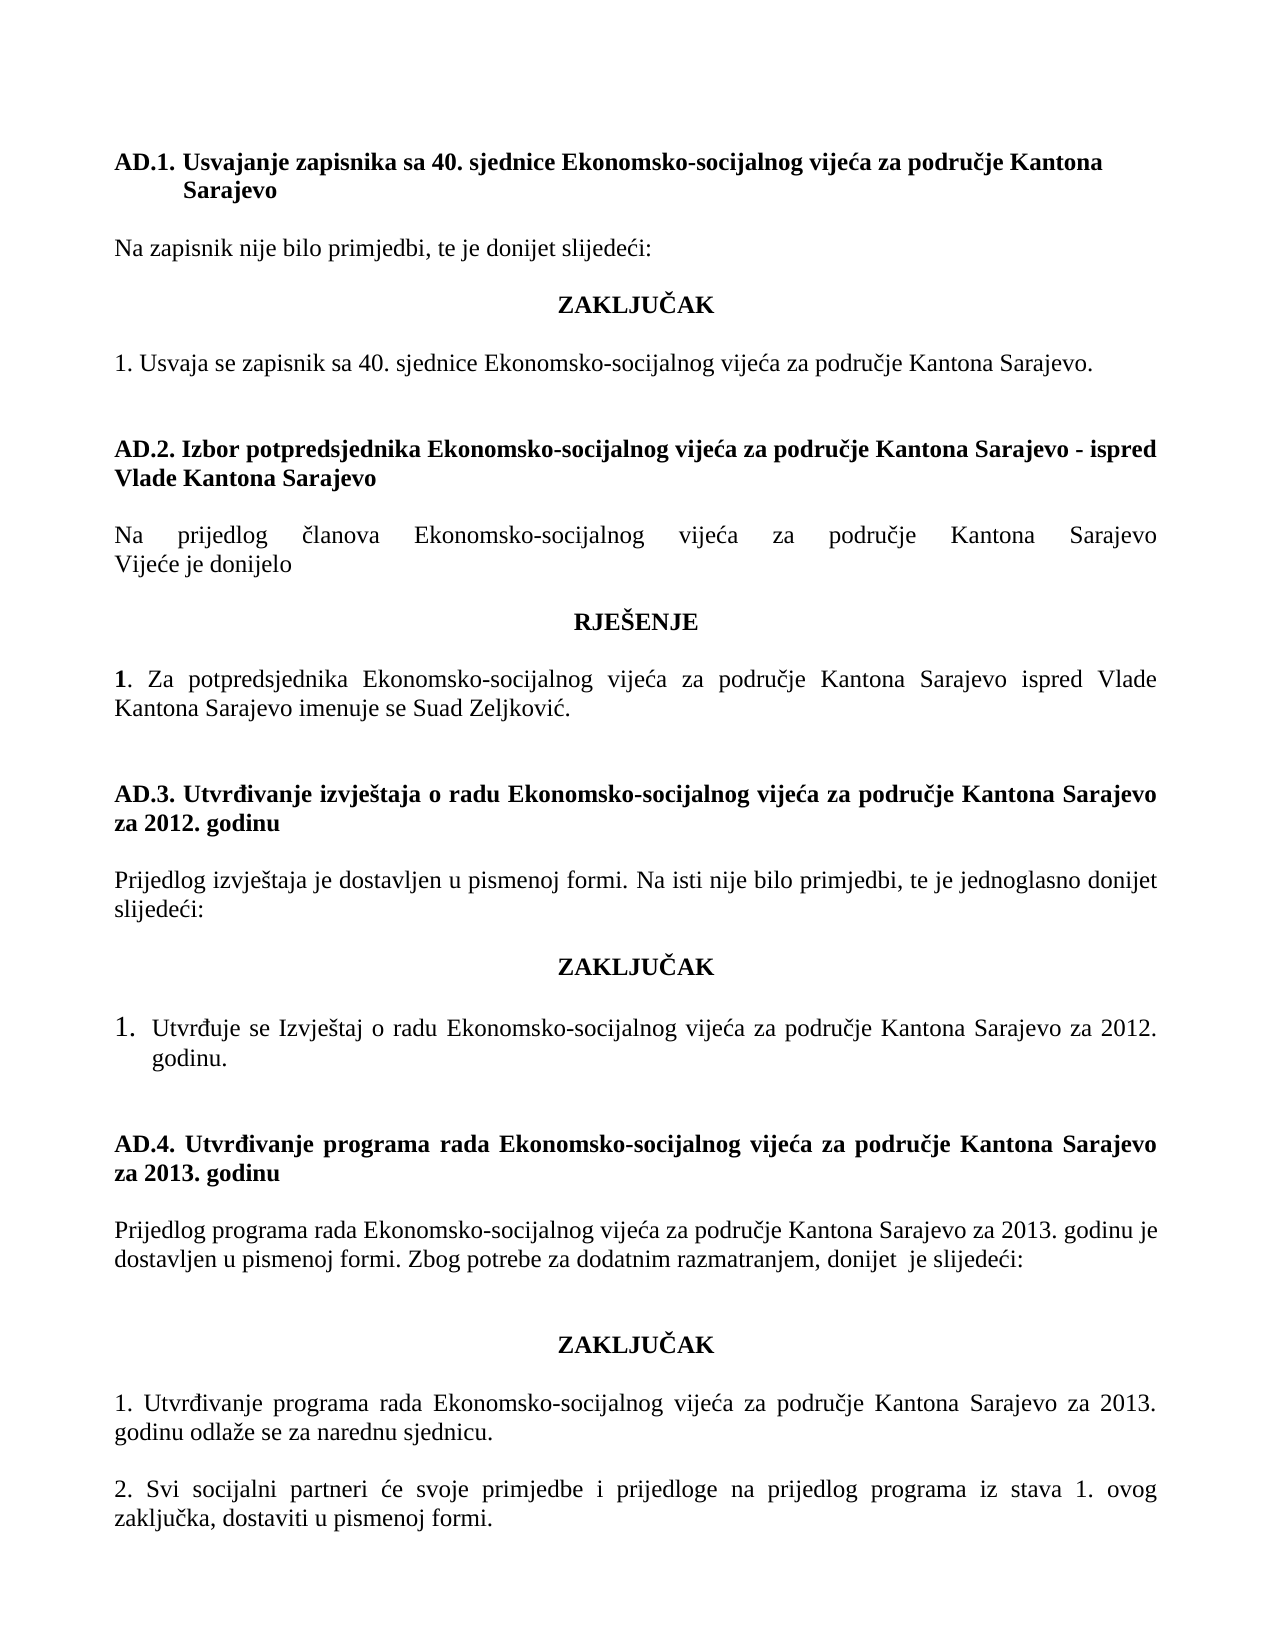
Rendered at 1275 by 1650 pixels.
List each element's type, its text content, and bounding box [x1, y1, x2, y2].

text RJEŠENJE [114, 607, 1158, 636]
list 1. Za potpredsjednika Ekonomsko-socijalnog vijeća za područje Kantona Sarajevo ispred Vlade Kantona Sarajevo imenuje se Suad Zeljković. [114, 664, 1158, 722]
text ZAKLJUČAK [114, 291, 1158, 319]
text Prijedlog programa rada Ekonomsko-socijalnog vijeća za područje Kantona Sarajevo za 2013. godinu je dostavljen u pismenoj formi. Zbog potrebe za dodatnim razmatranjem, donijet je slijedeći: [114, 1215, 1158, 1273]
list Utvrđuje se Izvještaj o radu Ekonomsko-socijalnog vijeća za područje Kantona Sarajevo za 2012. godinu. [114, 1009, 1158, 1072]
text 1. Usvaja se zapisnik sa 40. sjednice Ekonomsko-socijalnog vijeća za područje Kantona Sarajevo. [114, 348, 1158, 377]
text Na zapisnik nije bilo primjedbi, te je donijet slijedeći: [114, 233, 1158, 262]
text AD.1. Usvajanje zapisnika sa 40. sjednice Ekonomsko-socijalnog vijeća za područje Kantona [114, 147, 1158, 176]
text AD.2. Izbor potpredsjednika Ekonomsko-socijalnog vijeća za područje Kantona Sarajevo - ispred Vlade Kantona Sarajevo [114, 434, 1158, 492]
text AD.4. Utvrđivanje programa rada Ekonomsko-socijalnog vijeća za područje Kantona Sarajevo za 2013. godinu [114, 1129, 1158, 1187]
text Na prijedlog članova Ekonomsko-socijalnog vijeća za područje Kantona Sarajevo Vijeće je donijelo [114, 521, 1158, 578]
text ZAKLJUČAK [114, 952, 1158, 981]
text Prijedlog izvještaja je dostavljen u pismenoj formi. Na isti nije bilo primjedbi, te je jednoglasno donijet slijedeći: [114, 866, 1158, 923]
list 2. Svi socijalni partneri će svoje primjedbe i prijedloge na prijedlog programa iz stava 1. ovog zaključka, dostaviti u pismenoj formi. [114, 1474, 1158, 1532]
list 1. Utvrđivanje programa rada Ekonomsko-socijalnog vijeća za područje Kantona Sarajevo za 2013. godinu odlaže se za narednu sjednicu. [114, 1388, 1158, 1445]
text ZAKLJUČAK [114, 1330, 1158, 1359]
text Sarajevo [114, 176, 1158, 204]
text AD.3. Utvrđivanje izvještaja o radu Ekonomsko-socijalnog vijeća za područje Kantona Sarajevo za 2012. godinu [114, 779, 1158, 837]
